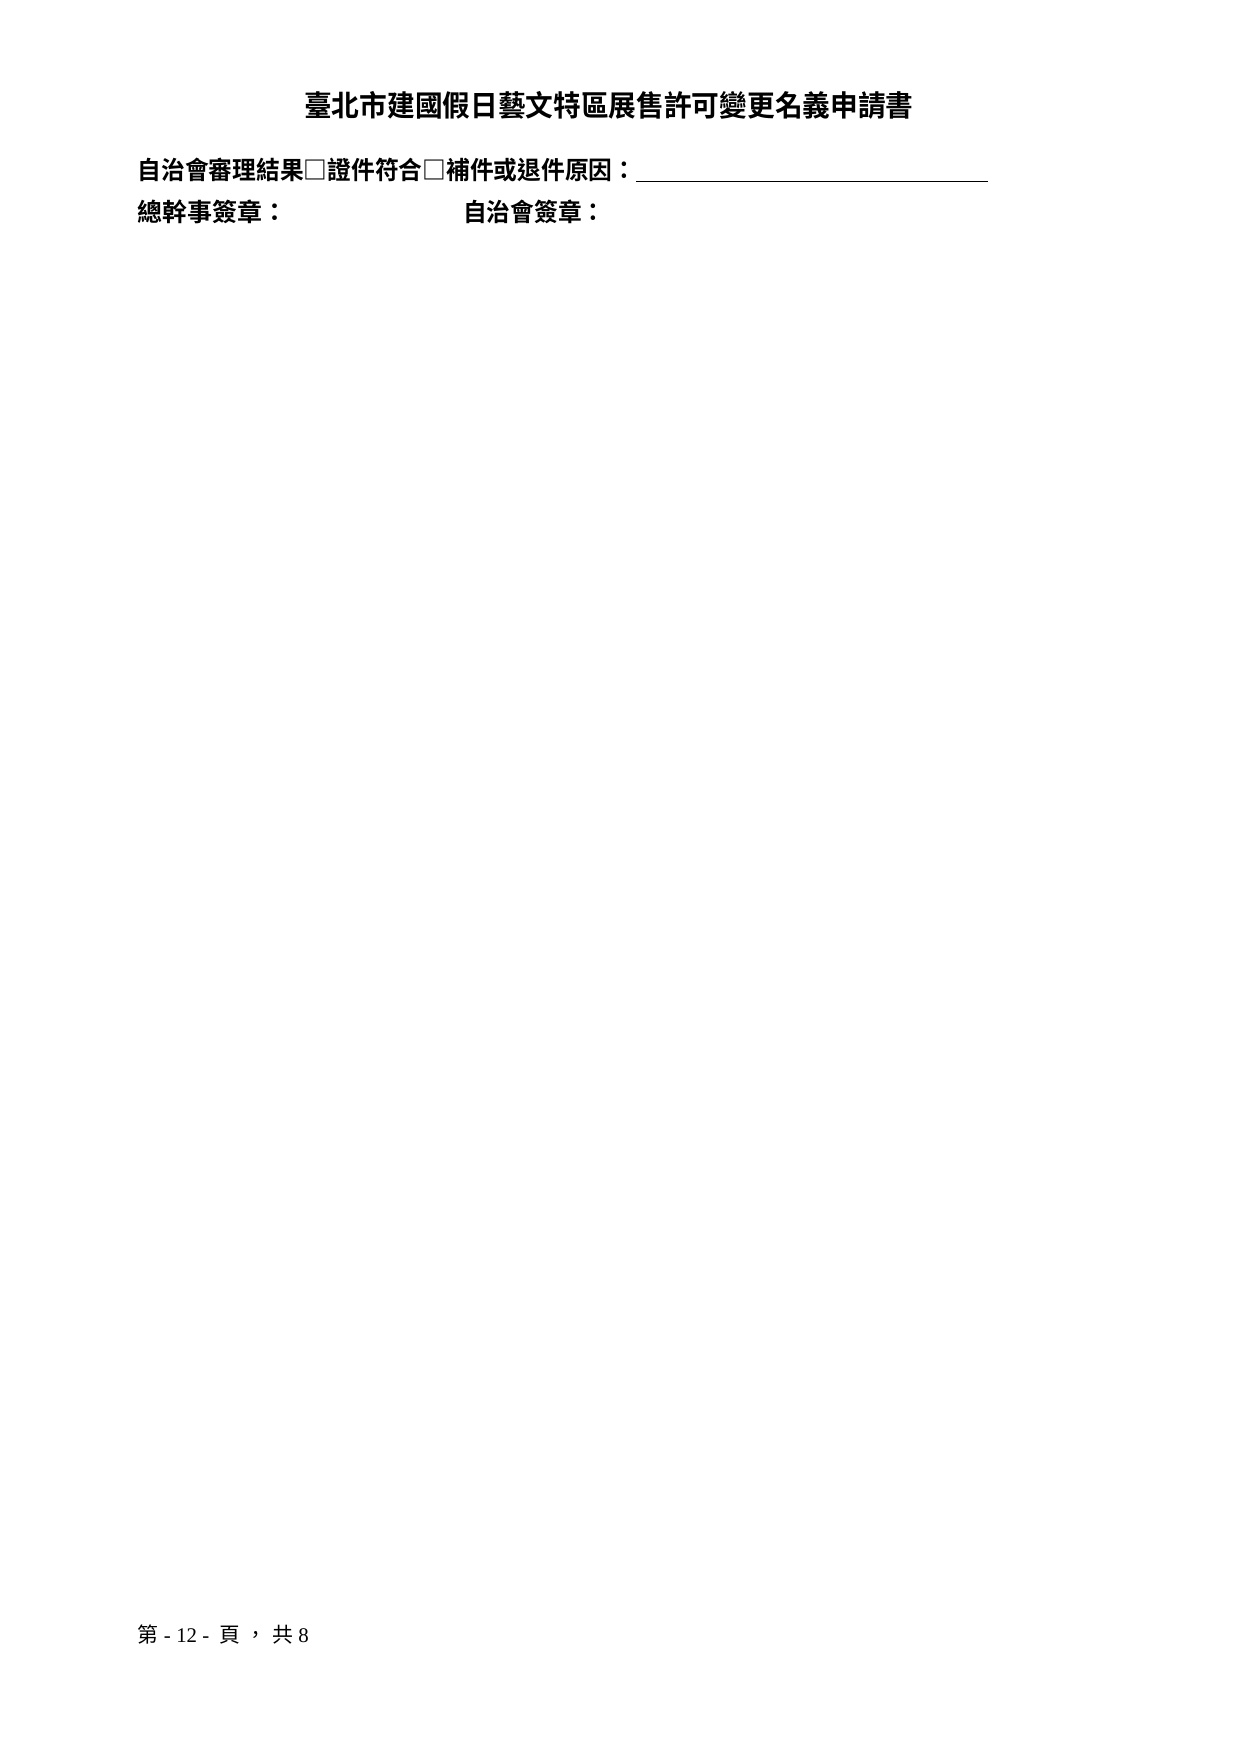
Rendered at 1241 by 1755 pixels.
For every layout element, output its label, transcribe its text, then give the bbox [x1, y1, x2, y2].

subtitle 自治會審理結果□證件符合□補件或退件原因： 總幹事簽章： 自治會簽章： [137, 150, 989, 228]
